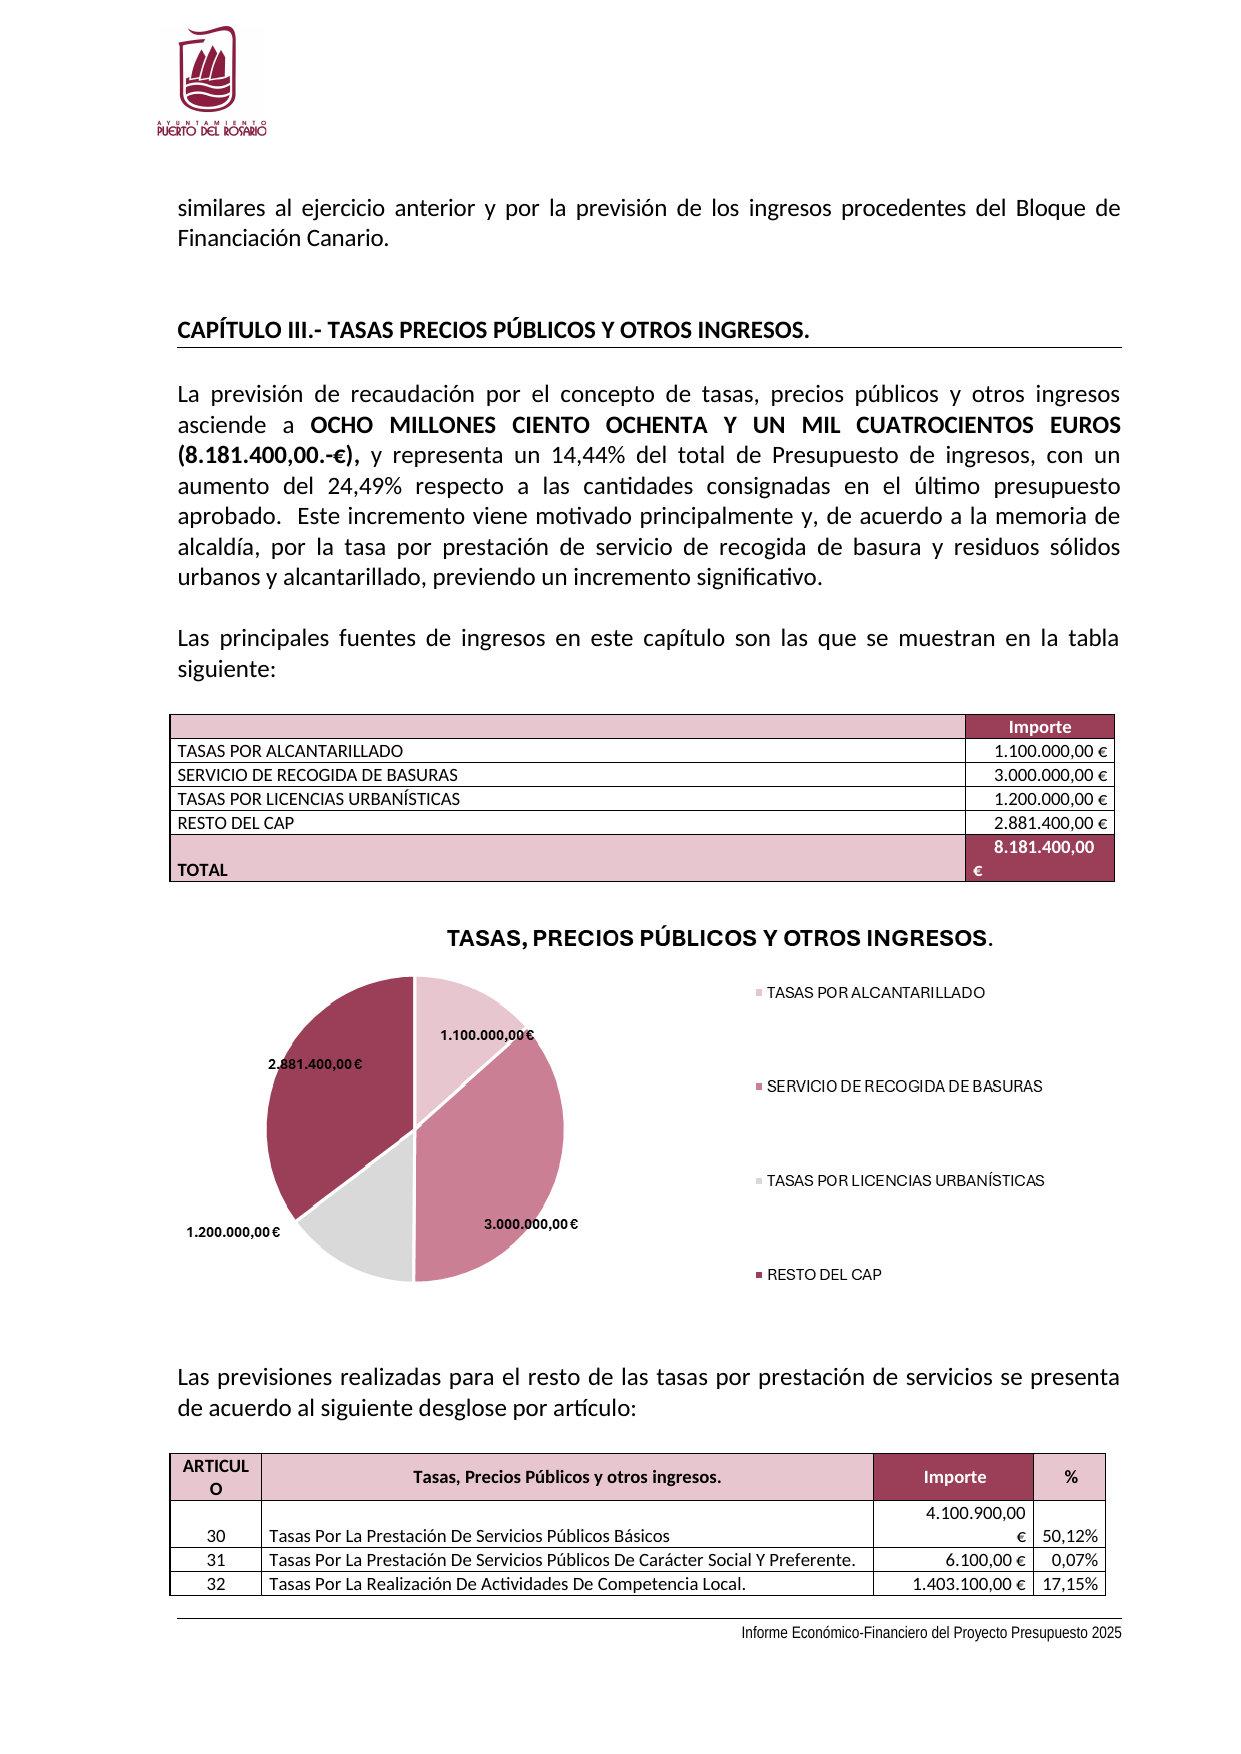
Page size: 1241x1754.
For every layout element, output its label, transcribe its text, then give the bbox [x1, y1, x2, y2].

text CAPÍTULO III.- TASAS PRECIOS PÚBLICOS Y OTROS INGRESOS. [177, 314, 1122, 347]
table_cell 17,15% [1034, 1572, 1105, 1594]
table_cell RESTO DEL CAP [171, 811, 965, 834]
text Las previsiones realizadas para el resto de las tasas por prestación de servicios se presenta de acuerdo al siguiente desglose por artículo: [177, 1361, 1122, 1422]
table_cell TOTAL [171, 835, 965, 881]
table_cell SERVICIO DE RECOGIDA DE BASURAS [171, 763, 965, 786]
table_header ARTICULO [171, 1454, 261, 1500]
picture [184, 919, 1043, 1302]
table_cell 4.100.900,00 € [874, 1501, 1033, 1547]
table_cell 32 [171, 1572, 261, 1594]
table_header Importe [966, 715, 1114, 738]
table_cell 0,07% [1034, 1548, 1105, 1571]
text La previsión de recaudación por el concepto de tasas, precios públicos y otros ingresos asciende a OCHO MILLONES CIENTO OCHENTA Y UN MIL CUATROCIENTOS EUROS (8.181.400,00.-€), y representa un 14,44% del total de Presupuesto de ingresos, con un aumento del 24,49% respecto a las cantidades consignadas en el último presupuesto aprobado. Este incremento viene motivado principalmente y, de acuerdo a la memoria de alcaldía, por la tasa por prestación de servicio de recogida de basura y residuos sólidos urbanos y alcantarillado, previendo un incremento significativo. [177, 378, 1122, 592]
text Las principales fuentes de ingresos en este capítulo son las que se muestran en la tabla siguiente: [177, 622, 1122, 683]
table_cell 1.100.000,00 € [966, 739, 1114, 762]
table_cell TASAS POR LICENCIAS URBANÍSTICAS [171, 787, 965, 810]
table_header % [1034, 1454, 1105, 1500]
table_cell 2.881.400,00 € [966, 811, 1114, 834]
table_cell 31 [171, 1548, 261, 1571]
table_header Tasas, Precios Públicos y otros ingresos. [262, 1454, 873, 1500]
table_cell 1.403.100,00 € [874, 1572, 1033, 1594]
text similares al ejercicio anterior y por la previsión de los ingresos procedentes del Bloque de Financiación Canario. [177, 192, 1122, 253]
table_header [171, 715, 965, 738]
table_cell 8.181.400,00 € [966, 835, 1114, 881]
table_cell TASAS POR ALCANTARILLADO [171, 739, 965, 762]
table_cell 50,12% [1034, 1501, 1105, 1547]
table_cell 6.100,00 € [874, 1548, 1033, 1571]
picture [157, 26, 267, 136]
table_cell 30 [171, 1501, 261, 1547]
table_cell 1.200.000,00 € [966, 787, 1114, 810]
table_header Importe [874, 1454, 1033, 1500]
table_cell Tasas Por La Prestación De Servicios Públicos Básicos [262, 1501, 873, 1547]
table_cell Tasas Por La Realización De Actividades De Competencia Local. [262, 1572, 873, 1594]
table_cell 3.000.000,00 € [966, 763, 1114, 786]
table_cell Tasas Por La Prestación De Servicios Públicos De Carácter Social Y Preferente. [262, 1548, 873, 1571]
